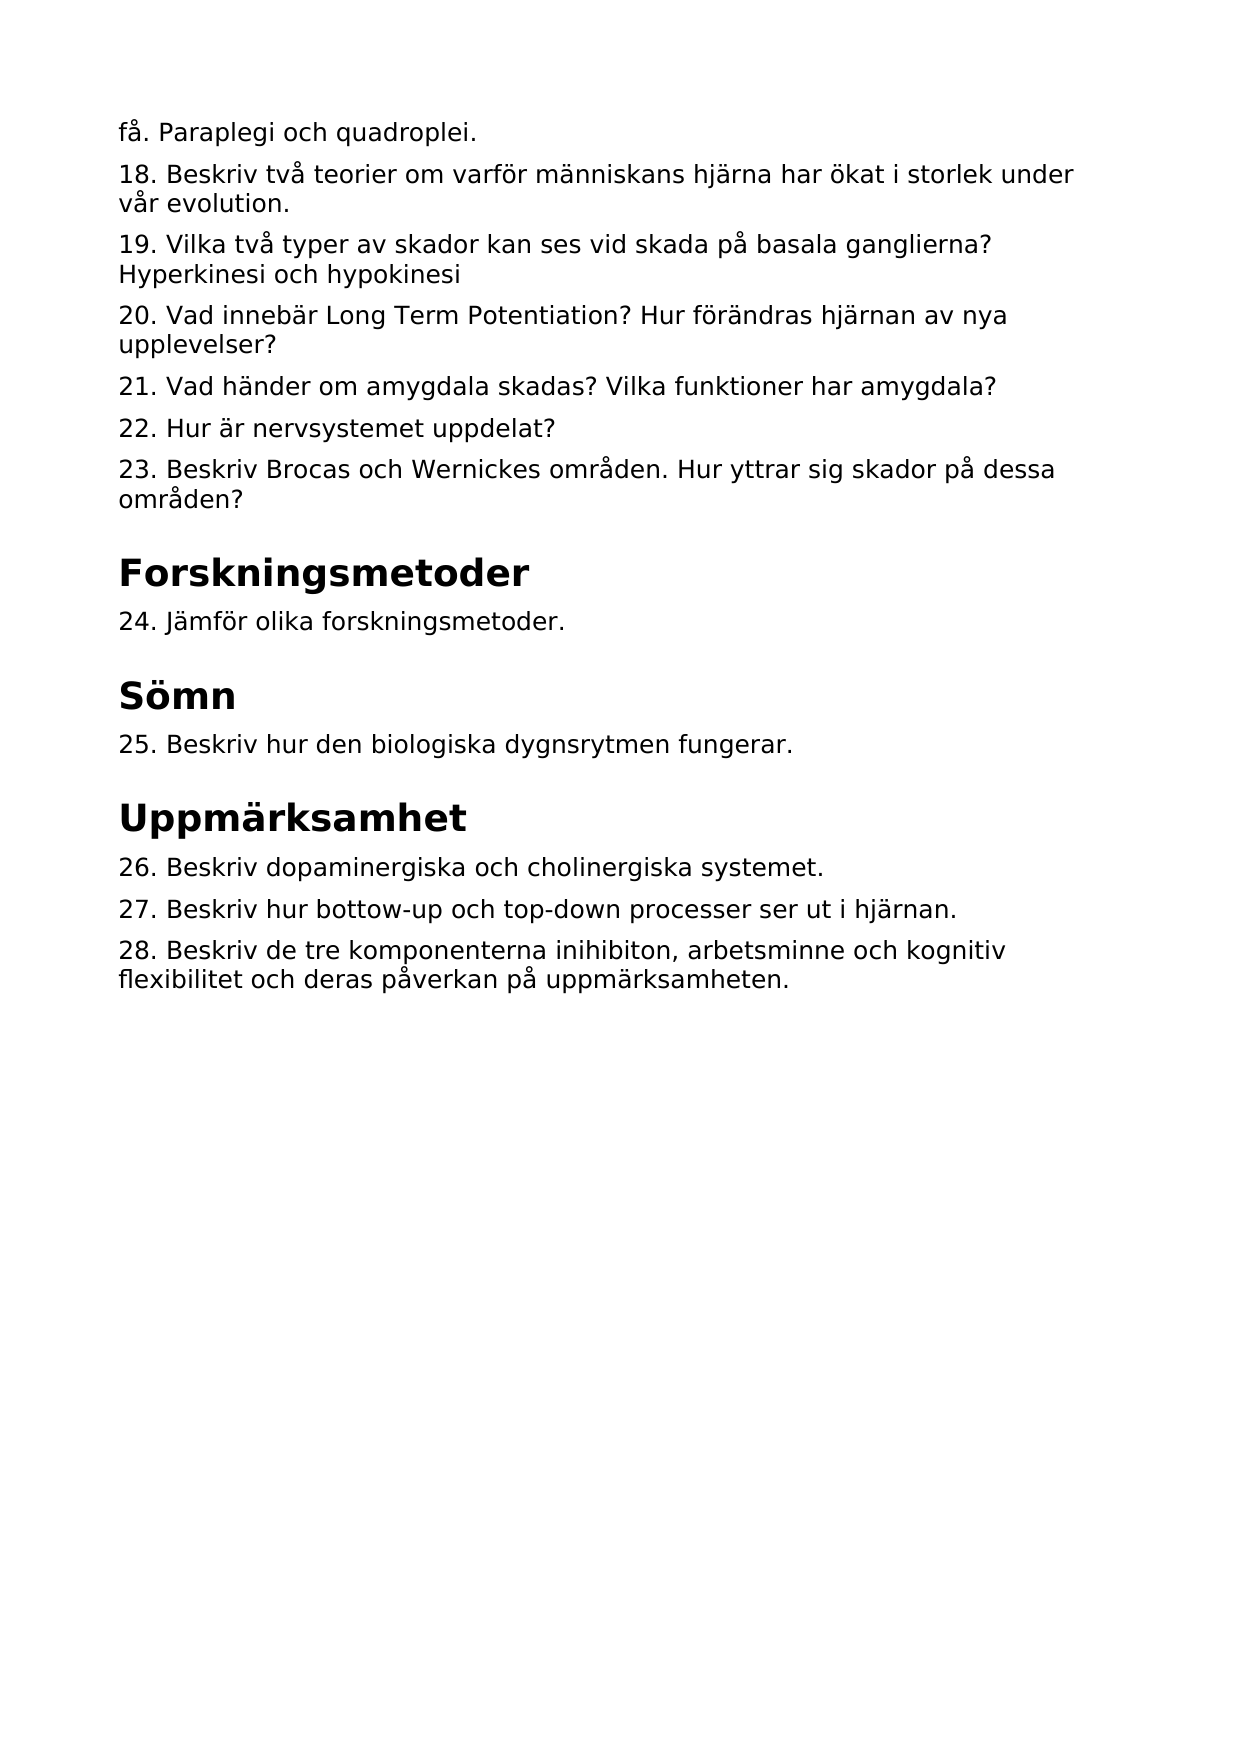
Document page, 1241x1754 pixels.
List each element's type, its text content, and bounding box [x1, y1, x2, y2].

text 26. Beskriv dopaminergiska och cholinergiska systemet. [118, 853, 1122, 882]
subtitle Forskningsmetoder [118, 551, 1122, 595]
text 20. Vad innebär Long Term Potentiation? Hur förändras hjärnan av nya upplevelser? [118, 301, 1122, 360]
subtitle Sömn [118, 674, 1122, 718]
text 24. Jämför olika forskningsmetoder. [118, 608, 1122, 637]
text 27. Beskriv hur bottow-up och top-down processer ser ut i hjärnan. [118, 895, 1122, 924]
text få. Paraplegi och quadroplei. [118, 118, 1122, 147]
text 18. Beskriv två teorier om varför människans hjärna har ökat i storlek under vår evolution. [118, 160, 1122, 218]
text 22. Hur är nervsystemet uppdelat? [118, 414, 1122, 443]
subtitle Uppmärksamhet [118, 797, 1122, 841]
text 23. Beskriv Brocas och Wernickes områden. Hur yttrar sig skador på dessa områden? [118, 456, 1122, 514]
text 21. Vad händer om amygdala skadas? Vilka funktioner har amygdala? [118, 372, 1122, 401]
text 19. Vilka två typer av skador kan ses vid skada på basala ganglierna? Hyperkinesi och hypokinesi [118, 231, 1122, 289]
text 28. Beskriv de tre komponenterna inihibiton, arbetsminne och kognitiv flexibilitet och deras påverkan på uppmärksamheten. [118, 937, 1122, 995]
text 25. Beskriv hur den biologiska dygnsrytmen fungerar. [118, 730, 1122, 759]
